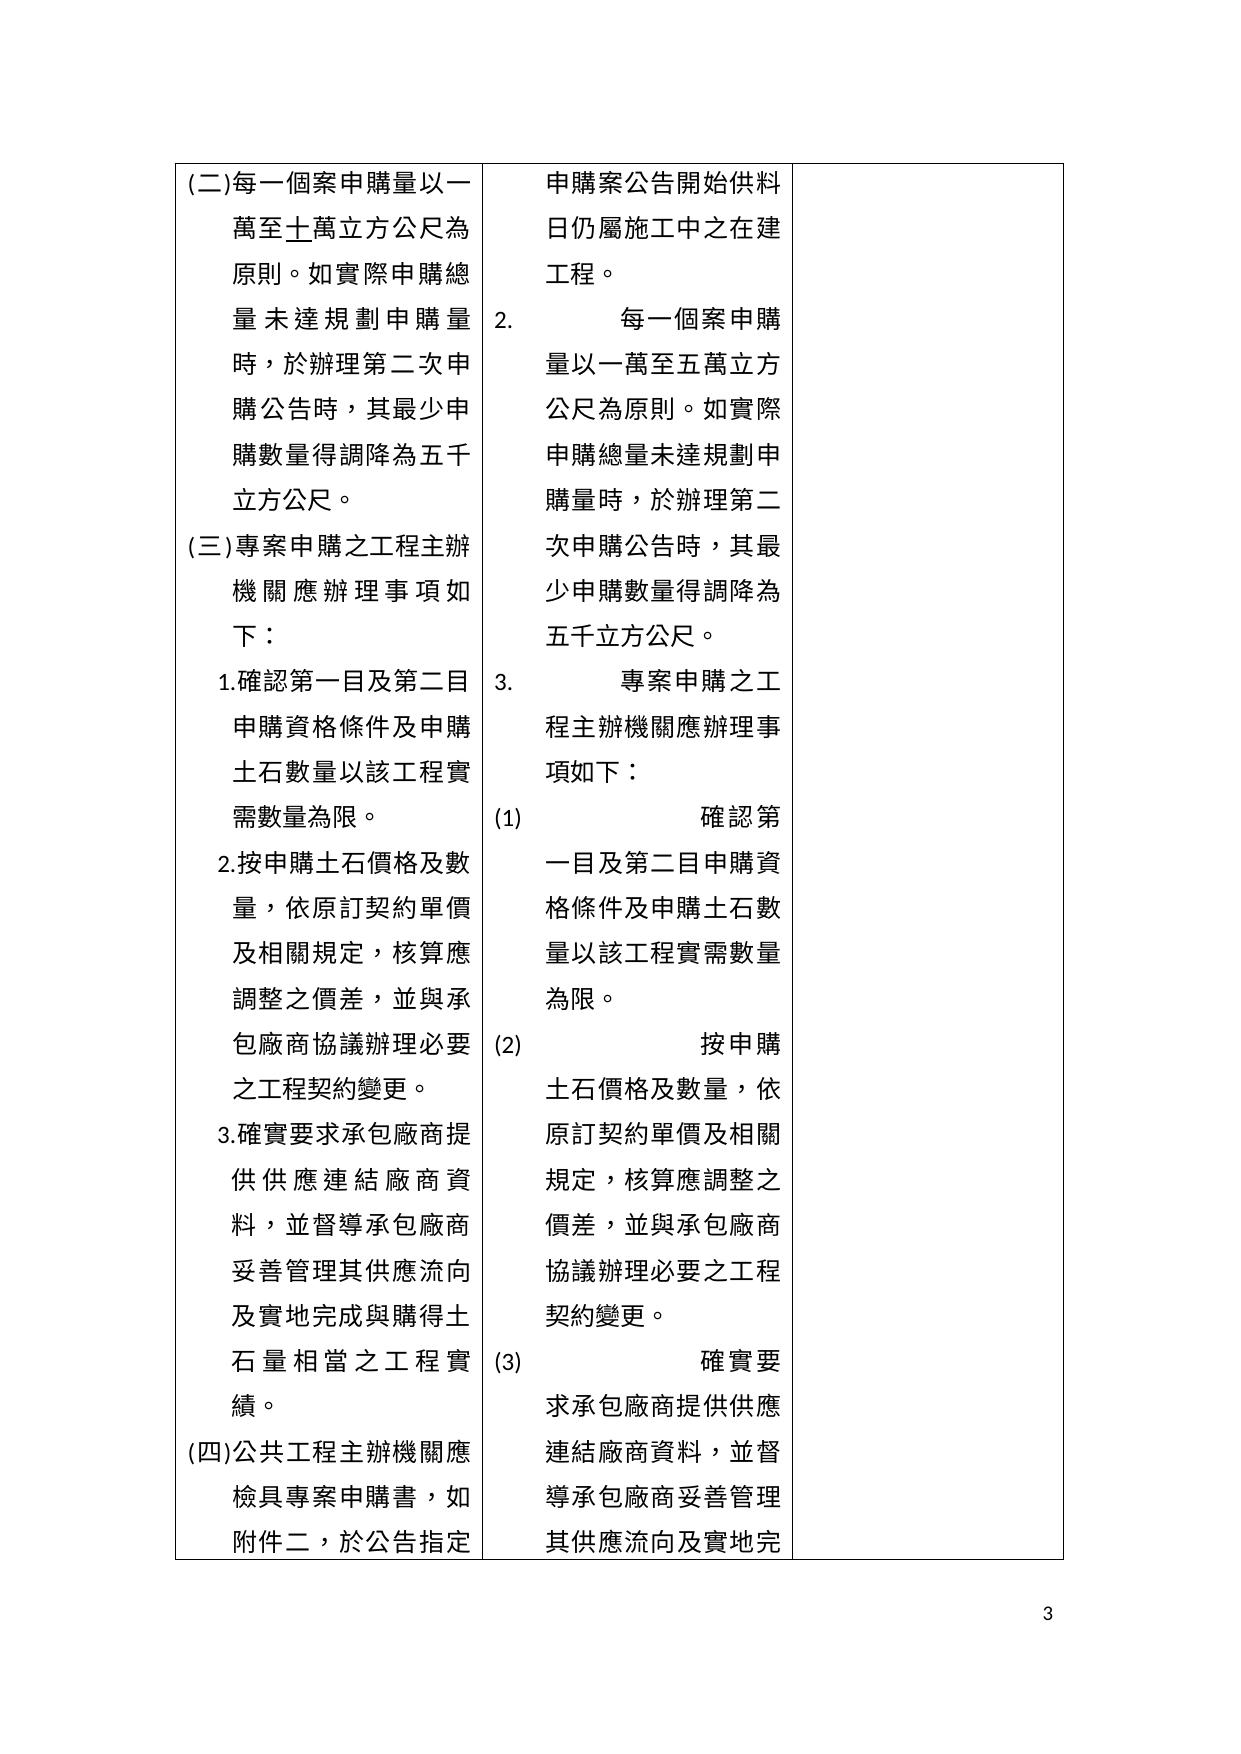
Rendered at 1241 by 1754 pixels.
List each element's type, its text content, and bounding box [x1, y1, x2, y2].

table_cell (二)每一個案申購量以一萬至十萬立方公尺為原則。如實際申購總量未達規劃申購量時，於辦理第二次申購公告時，其最少申購數量得調降為五千立方公尺。 (三)專案申購之工程主辦機關應辦理事項如下： 1.確認第一目及第二目申購資格條件及申購土石數量以該工程實需數量為限。 2.按申購土石價格及數量，依原訂契約單價及相關規定，核算應調整之價差，並與承包廠商協議辦理必要之工程契約變更。 3.確實要求承包廠商提供供應連結廠商資料，並督導承包廠商妥善管理其供應流向及實地完成與購得土石量相當之工程實績。 (四)公共工程主辦機關應檢具專案申購書，如附件二，於公告指定 [176, 164, 482, 1559]
table_cell [793, 164, 1063, 1559]
table_cell 申購資格及注意事項如下： 專案申購： 以辦理重大公共工程採購之政府機關、公立學校及公營事業為限，其工程須同時符合下列條件： 屬一定規模以上之重大公共工程標案，其規模由本署專案簽報經濟部核定。 工程施工地點符合公告指定之區域限制，且截至申購案公告開始供料日仍屬施工中之在建工程。 每一個案申購量以一萬至五萬立方公尺為原則。如實際申購總量未達規劃申購量時，於辦理第二次申購公告時，其最少申購數量得調降為五千立方公尺。 專案申購之工程主辦機關應辦理事項如下： 確認第一目及第二目申購資格條件及申購土石數量以該工程實需數量為限。 按申購土石價格及數量，依原訂契約單價及相關規定，核算應調整之價差，並與承包廠商協議辦理必要之工程契約變更。 確實要求承包廠商提供供應連結廠商資料，並督導承包廠商妥善管理其供應流向及實地完成與購得土石量相當之工程實績。 公共工程主辦機關應檢具專案申購書，如附件二，於公告指定申購期限內函送執行機關辦理。 執行機關自行主辦之公共工程（含本署主辦執行機關管理轄區之公共工程），如有符合第一目規定專案申購資格而需申購土石者，執行機關得自行優先核配申購量或檢具專案申購書，如附件三，向其他執行機關申請優先核配申購量，不受第二目及前目規定限制。 執行機關得以疏濬之土石品質作為提供專案申購優先順序之考量。實際申購總量超過規劃申購量時，由執行機關訂期協調或公開抽籤決定；如實際申購總量未達規劃申購量時，執行機關得徵詢申購機關(構)依其實際需求酌增核配其申購量，不受第二目限制，或視實際需要再行辦理第二次申購公告或將其剩餘量流入一般申購處理。 經核配決定之公共工程主辦機關，應依執行機關函文通知之專案申購核配量，於指定期間內，自行或出具證明指定承包廠商，依公告售價或多數平均價決標標售計算最低決標價之最低價格繳交所核配之砂石價款後，依所發給之取料期程及相關取貨單據，於指定期間內完成提貨手續。 一般申購 為引導砂石碎解洗選場合法化及兼顧保障具合法砂石場之廠商申購機會，一般申購者之資格為，其加工場址需位於執行機關公告之申購區域內，且領有具砂石採取、加工或買賣業之公司登記或商業登記證明文件之廠商，並分為下列二種。但自九十九年十月十三日起限於第一類廠商始得申購： 第一類：須於開標前一日屬礦務局公佈之具有砂石碎解及洗選加工能力，並取得工廠登記證或使用地已取得同意變更編定者。 第二類：須於開標前一日屬礦務局公佈之具有砂石碎解及洗選加工能力，而尚未取得工廠登記證或使用地未取得同意變更編定者。 為符合採售分離原則，獲准申購廠商與該疏濬工程得標廠商不得為同一家公司、行號或同一代表人、負責人，如經發現獲准申購之廠商，有上述情形時，執行機關應予駁回申購。 一般申購之土石總量中，第一類資格者申購總量於九十九年十月十二日以前至少應占一般申購總量百分之八十。但執行機關得參酌礦務局公布之申購區域內砂石碎解洗選場所占比例調整之。 第一類廠商每一家單次申購量以五千至五萬立方公尺為原則；第二類廠商於九十九年十月十二日以前之單次申購量為每一家第一類廠商之單次申購量百分之三十至五十為原則。 應檢具之書件： 公司登記或商業登記證明文件，即向公司或商業登記主管機關申請發給之「公司登記證明文件」、「商業登記證明文件」或列印公開於該主管機關網站之登記資料。 納稅證明文件影本，即最近一期營業稅繳款書收據聯或主管稽徵機關核章之最近一期營業人銷售額與稅額申報書收執聯，廠商不及提出最近一期證明者，得以前一期之納稅證明代之；新設立且未屆第一期營業稅繳納期限者，得以稅捐稽徵機關核發之核准設立登記公函及申領統一發票證明相關文件代之。 不得有第十一點第一項規定情事之申購切結書，格式如附件四。 實際申購總量超過規劃申購量時，由執行機關於指定時間公開抽籤決定，並得視實際需要加抽若干備取名額；實際申購總量未達規劃申購量時，執行機關得再辦理申購公告，其原已獲准申購之廠商仍得參加申購，且無申購次數限制。經辦理第三次申購公告，實際申購總量仍未達規劃申購量時，執行機關得徵詢申購廠商酌增核配其申購量，不受第四目限制。 經辦理公告申購一次而無廠商提出申購時，執行機關得逕行依原單價減一成計算再受理申購，或改依本署多數平均價決標標售土石處理原則規定辦理。 [483, 164, 792, 1559]
